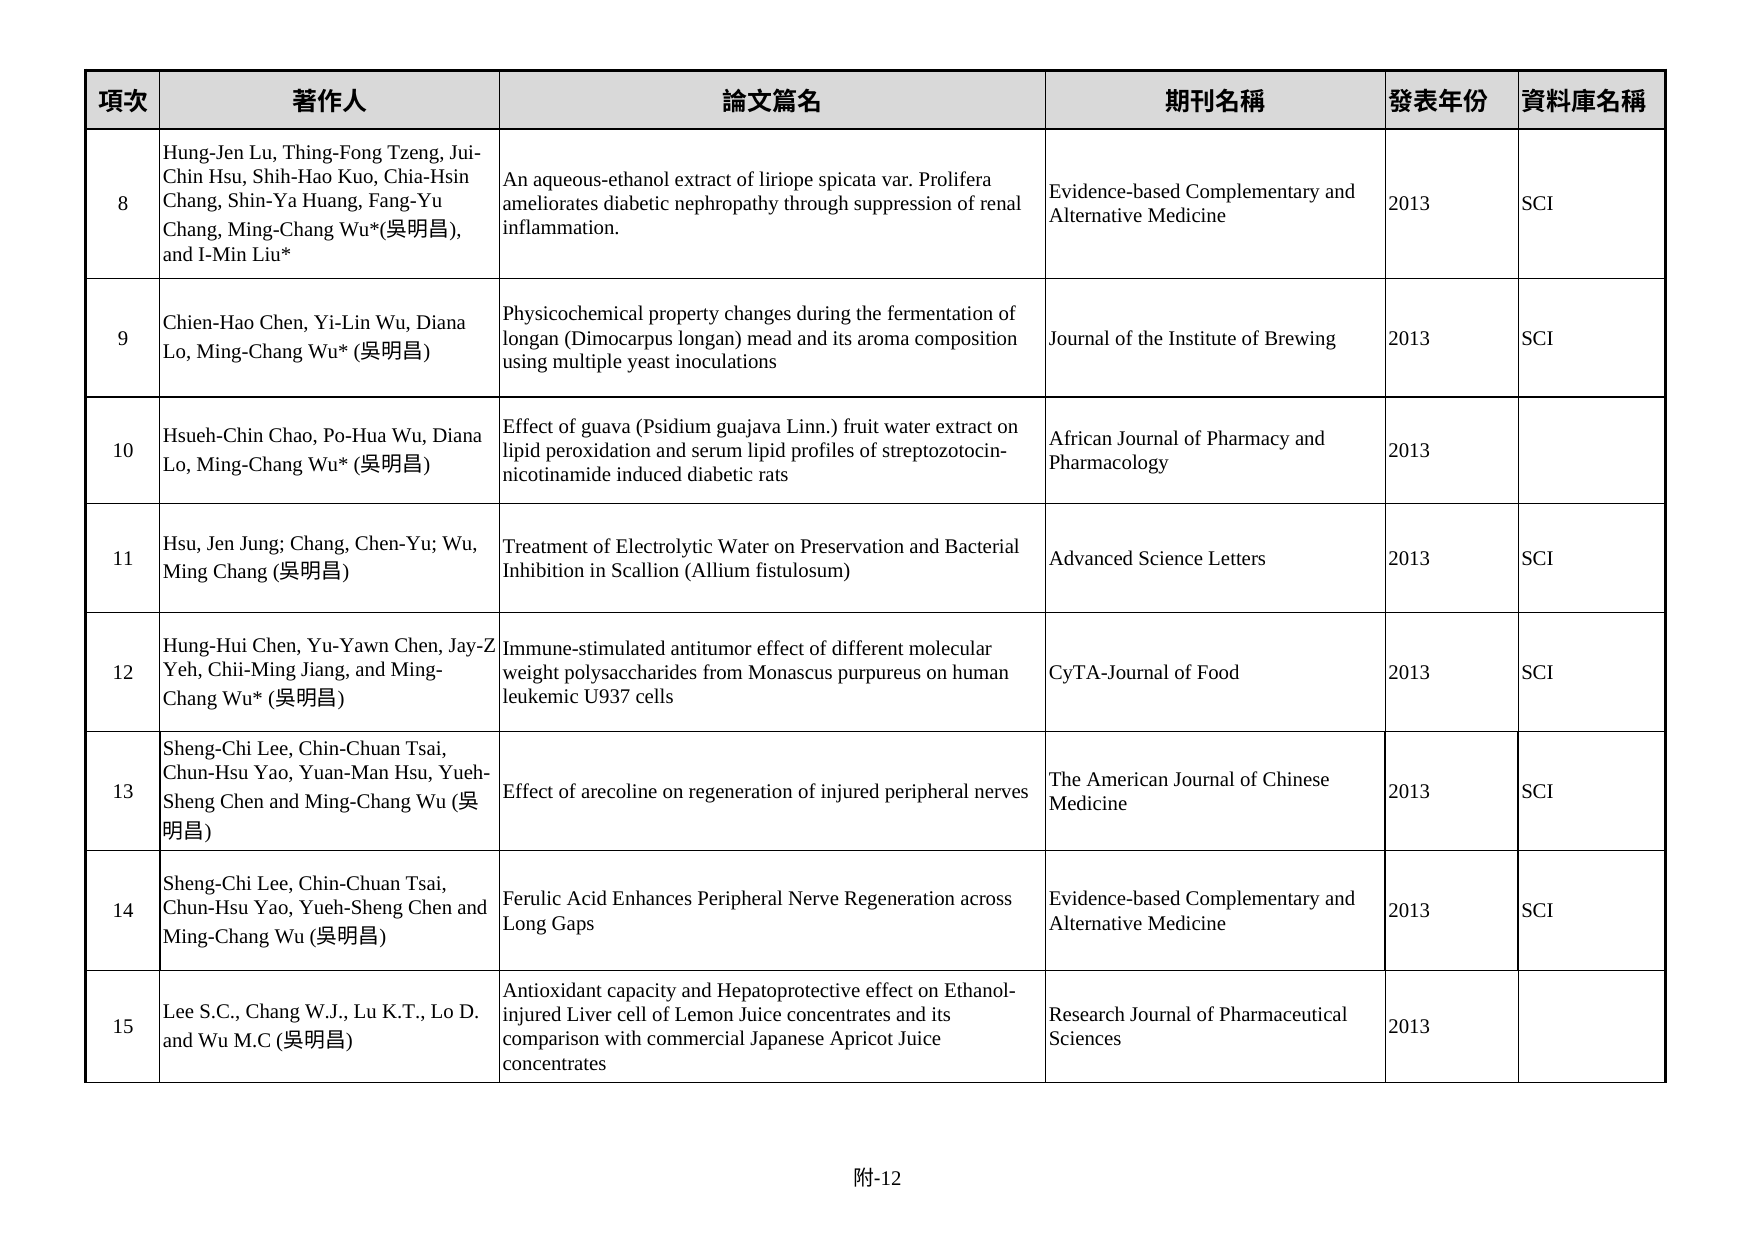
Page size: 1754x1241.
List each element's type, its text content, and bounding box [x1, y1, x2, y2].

table_cell 2013 [1386, 613, 1518, 731]
table_cell 13 [87, 732, 159, 849]
table_cell 2013 [1386, 971, 1518, 1082]
table_cell Hsu, Jen Jung; Chang, Chen-Yu; Wu, Ming Chang (吳明昌) [160, 504, 499, 612]
table_header 項次 [87, 72, 159, 128]
table_cell The American Journal of Chinese Medicine [1046, 732, 1384, 849]
table_cell 12 [87, 613, 159, 731]
table_cell Antioxidant capacity and Hepatoprotective effect on Ethanol-injured Liver cell of Lemon Juice concentrates and its comparison with commercial Japanese Apricot Juice concentrates [500, 971, 1045, 1082]
table_cell SCI [1519, 613, 1664, 731]
table_cell Effect of arecoline on regeneration of injured peripheral nerves [500, 732, 1045, 849]
table_cell 2013 [1386, 279, 1518, 396]
table_cell SCI [1519, 279, 1664, 396]
table_cell Ferulic Acid Enhances Peripheral Nerve Regeneration across Long Gaps [500, 851, 1045, 970]
table_cell [1519, 398, 1664, 503]
table_cell SCI [1519, 504, 1664, 612]
table_cell Lee S.C., Chang W.J., Lu K.T., Lo D. and Wu M.C (吳明昌) [160, 971, 499, 1082]
table_cell Physicochemical property changes during the fermentation of longan (Dimocarpus longan) mead and its aroma composition using multiple yeast inoculations [500, 279, 1045, 396]
table_cell Sheng-Chi Lee, Chin-Chuan Tsai, Chun-Hsu Yao, Yueh-Sheng Chen and Ming-Chang Wu (吳明昌) [161, 851, 499, 970]
table_cell 11 [87, 504, 159, 612]
table_cell [1519, 971, 1664, 1082]
table_cell 2013 [1386, 851, 1517, 970]
table_cell 2013 [1386, 130, 1518, 278]
table_cell An aqueous-ethanol extract of liriope spicata var. Prolifera ameliorates diabetic nephropathy through suppression of renal inflammation. [500, 130, 1045, 278]
table_cell Evidence-based Complementary and Alternative Medicine [1046, 130, 1385, 278]
table_cell Hung-Jen Lu, Thing-Fong Tzeng, Jui-Chin Hsu, Shih-Hao Kuo, Chia-Hsin Chang, Shin-Ya Huang, Fang-Yu Chang, Ming-Chang Wu*(吳明昌), and I-Min Liu* [160, 130, 499, 278]
table_cell 2013 [1386, 732, 1517, 849]
table_cell CyTA-Journal of Food [1046, 613, 1385, 731]
table_header 期刊名稱 [1046, 72, 1385, 128]
table_cell 2013 [1386, 398, 1518, 503]
table_cell SCI [1519, 130, 1664, 278]
table_cell SCI [1519, 732, 1664, 849]
table_cell Effect of guava (Psidium guajava Linn.) fruit water extract on lipid peroxidation and serum lipid profiles of streptozotocin-nicotinamide induced diabetic rats [500, 398, 1045, 503]
table_header 著作人 [160, 72, 499, 128]
table_cell African Journal of Pharmacy and Pharmacology [1046, 398, 1385, 503]
table_cell Immune-stimulated antitumor effect of different molecular weight polysaccharides from Monascus purpureus on human leukemic U937 cells [500, 613, 1045, 731]
table_cell Sheng-Chi Lee, Chin-Chuan Tsai, Chun-Hsu Yao, Yuan-Man Hsu, Yueh-Sheng Chen and Ming-Chang Wu (吳明昌) [161, 732, 499, 849]
table_cell Hung-Hui Chen, Yu-Yawn Chen, Jay-Z Yeh, Chii-Ming Jiang, and Ming-Chang Wu* (吳明昌) [160, 613, 499, 731]
table_cell Treatment of Electrolytic Water on Preservation and Bacterial Inhibition in Scallion (Allium fistulosum) [500, 504, 1045, 612]
table_cell Evidence-based Complementary and Alternative Medicine [1046, 851, 1384, 970]
table_cell 10 [87, 398, 159, 503]
table_cell 14 [87, 851, 159, 970]
table_header 資料庫名稱 [1519, 72, 1664, 128]
table_cell Hsueh-Chin Chao, Po-Hua Wu, Diana Lo, Ming-Chang Wu* (吳明昌) [160, 398, 499, 503]
table_header 發表年份 [1386, 72, 1518, 128]
table_cell 9 [87, 279, 159, 396]
table_cell SCI [1519, 851, 1664, 970]
table_header 論文篇名 [500, 72, 1045, 128]
table_cell Chien-Hao Chen, Yi-Lin Wu, Diana Lo, Ming-Chang Wu* (吳明昌) [160, 279, 499, 396]
table_cell 8 [87, 130, 159, 278]
table_cell Advanced Science Letters [1046, 504, 1385, 612]
table_cell 2013 [1386, 504, 1518, 612]
table_cell Research Journal of Pharmaceutical Sciences [1046, 971, 1385, 1082]
table_cell Journal of the Institute of Brewing [1046, 279, 1385, 396]
table_cell 15 [87, 971, 159, 1082]
